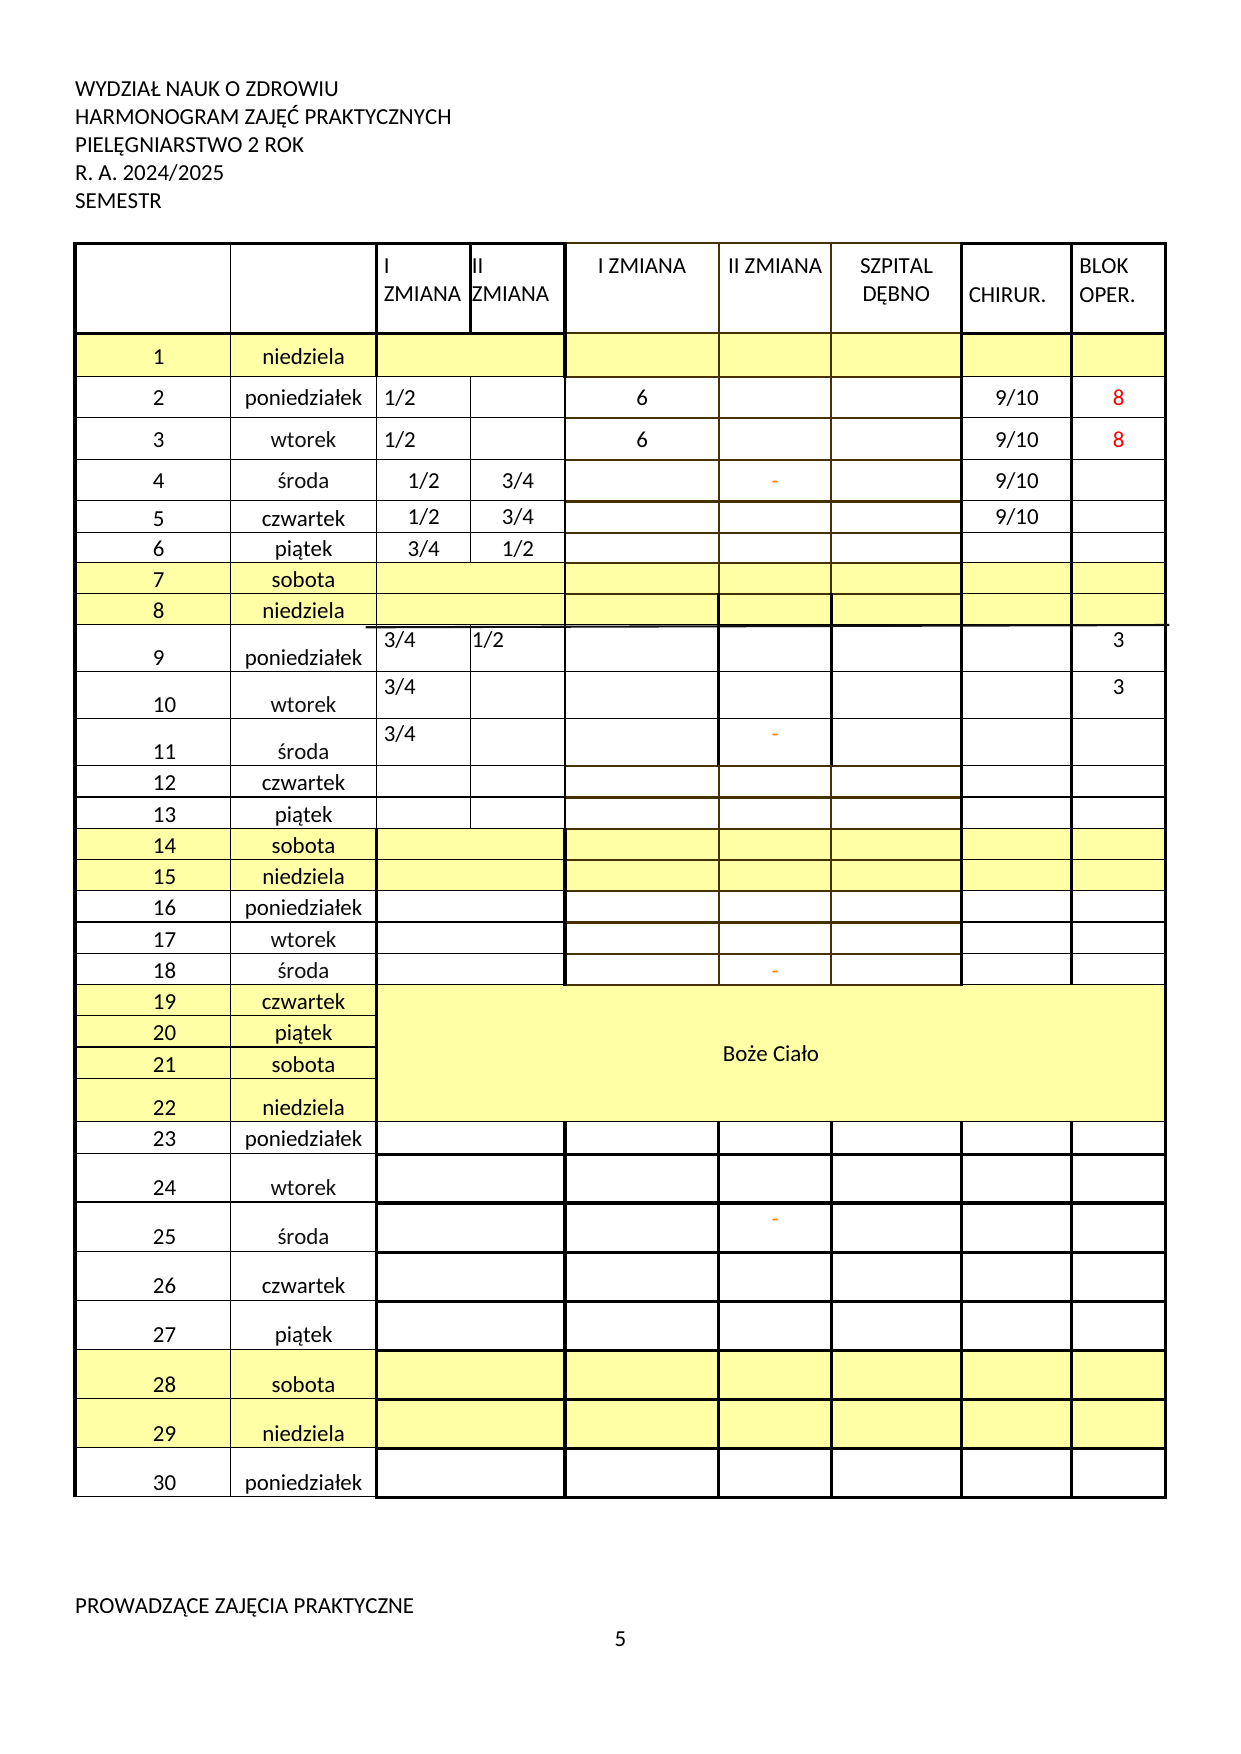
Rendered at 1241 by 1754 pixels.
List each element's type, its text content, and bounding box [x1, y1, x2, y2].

table_cell [77, 985, 230, 1015]
table_cell [1073, 798, 1164, 828]
table_cell [720, 861, 830, 890]
table_cell [1073, 1352, 1164, 1398]
table_cell niedziela [231, 1399, 375, 1447]
table_cell [77, 625, 230, 671]
table_cell [832, 334, 960, 376]
table_cell [963, 563, 1070, 593]
table_cell [832, 955, 960, 984]
table_cell [720, 378, 830, 417]
table_cell niedziela [231, 860, 375, 890]
table_cell [77, 1350, 230, 1398]
table_cell [77, 533, 230, 562]
table_cell sobota [231, 563, 376, 593]
table_cell I ZMIANA [378, 245, 469, 332]
table_cell [77, 829, 230, 859]
table_cell [567, 1352, 717, 1398]
table_cell [963, 1122, 1070, 1152]
table_cell [833, 1254, 960, 1299]
table_cell [77, 460, 230, 500]
table_cell [1073, 829, 1164, 859]
table_cell 3/4 [377, 672, 470, 718]
table_cell [963, 1352, 1070, 1398]
table_cell czwartek [231, 766, 376, 796]
table_cell czwartek [231, 1252, 375, 1299]
table_cell niedziela [231, 1079, 375, 1121]
table_cell 9/10 [963, 501, 1070, 532]
table_cell [963, 954, 1070, 984]
table_cell [832, 799, 960, 828]
table_cell [832, 419, 960, 459]
table_cell 1/2 [471, 628, 564, 671]
table_cell [832, 378, 960, 417]
table_cell - [720, 461, 830, 500]
table_cell [567, 955, 718, 984]
table_cell [720, 1156, 830, 1201]
table_cell [963, 1401, 1070, 1447]
table_cell BLOK OPER. [1073, 245, 1164, 332]
table_cell 1/2 [377, 460, 470, 500]
table_cell [963, 1303, 1070, 1349]
table_cell wtorek [231, 418, 376, 459]
table_cell 8 [1073, 377, 1164, 417]
table_cell II ZMIANA [472, 245, 563, 332]
table_cell [720, 334, 830, 376]
table_cell [720, 1254, 830, 1299]
table_cell [566, 767, 718, 796]
table_cell [378, 829, 563, 859]
table_header [231, 245, 375, 332]
table_cell czwartek [231, 501, 376, 532]
table_cell [77, 1448, 230, 1496]
table_cell [567, 1303, 717, 1349]
table_cell [77, 1048, 230, 1078]
table_cell poniedziałek [231, 1448, 375, 1496]
table_cell [1073, 533, 1164, 562]
table_cell [963, 672, 1070, 718]
table_cell 3/4 [377, 629, 470, 671]
table_cell [720, 1122, 830, 1152]
table_cell [1073, 460, 1164, 500]
table_cell [378, 1450, 563, 1496]
table_cell poniedziałek [231, 891, 375, 921]
table_cell [720, 564, 830, 593]
table_cell [1073, 501, 1164, 532]
table_cell [833, 672, 960, 718]
table_cell [1073, 719, 1164, 765]
table_cell [833, 595, 960, 624]
table_cell [720, 595, 830, 624]
table_cell [1073, 1156, 1164, 1201]
table_cell poniedziałek [231, 625, 376, 671]
table_cell [378, 1156, 563, 1201]
table_header [77, 245, 230, 332]
table_cell 8 [1073, 418, 1164, 459]
table_cell [963, 594, 1070, 624]
table_cell [378, 891, 563, 921]
table_cell [77, 1154, 230, 1201]
table_cell - [720, 955, 830, 984]
table_cell [567, 1401, 717, 1447]
table_cell [832, 461, 960, 500]
table_cell [1073, 594, 1164, 624]
table_cell [1073, 335, 1164, 376]
text PROWADZĄCE ZAJĘCIA PRAKTYCZNE [75, 1591, 1165, 1619]
table_cell [832, 892, 960, 921]
table_cell [77, 594, 230, 624]
table_cell [378, 923, 563, 953]
table_cell [567, 1450, 717, 1496]
table_cell [567, 830, 718, 859]
table_cell [832, 767, 960, 796]
table_cell [833, 1303, 960, 1349]
table_cell [471, 766, 564, 796]
table_cell [720, 767, 830, 796]
table_cell [378, 1122, 563, 1152]
table_cell [377, 594, 564, 624]
table_cell [720, 503, 830, 532]
table_cell [720, 830, 830, 859]
table_cell [77, 563, 230, 593]
table_cell piątek [231, 798, 376, 828]
table_cell [378, 1352, 563, 1398]
table_cell 1/2 [377, 377, 470, 417]
table_cell [963, 923, 1070, 953]
table_cell [77, 719, 230, 765]
table_cell [471, 719, 564, 765]
table_cell [832, 861, 960, 890]
table_cell 3/4 [471, 501, 564, 532]
table_cell [378, 335, 563, 376]
table_cell [566, 595, 717, 624]
table_cell [963, 860, 1070, 890]
table_cell sobota [231, 1350, 375, 1398]
table_cell [833, 1352, 960, 1398]
table_cell środa [231, 719, 376, 765]
table_cell [77, 1079, 230, 1121]
table_cell CHIRUR. [963, 245, 1070, 332]
table_cell [378, 1303, 563, 1349]
table_cell - [720, 1205, 830, 1251]
table_cell [832, 564, 960, 593]
table_cell 3/4 [377, 719, 470, 765]
table_cell [77, 1399, 230, 1447]
table_cell [832, 534, 960, 562]
table_cell [963, 829, 1070, 859]
table_cell [832, 503, 960, 532]
table_cell wtorek [231, 1154, 375, 1201]
table_cell [567, 861, 718, 890]
table_cell [1073, 1401, 1164, 1447]
table_cell [833, 719, 960, 765]
table_cell [963, 1254, 1070, 1299]
table_cell [720, 1352, 830, 1398]
table_cell [833, 1401, 960, 1447]
table_cell [566, 564, 718, 593]
table_cell [963, 719, 1070, 765]
table_cell [566, 628, 717, 671]
table_cell [720, 672, 830, 718]
table_cell czwartek [231, 985, 375, 1015]
table_cell poniedziałek [231, 377, 376, 417]
table_cell [378, 954, 563, 984]
table_cell [77, 923, 230, 953]
table_cell 9/10 [963, 418, 1070, 459]
table_cell [963, 1450, 1070, 1496]
table_cell [77, 1016, 230, 1046]
table_cell [833, 1122, 960, 1152]
table_cell [832, 830, 960, 859]
table_cell 6 [566, 419, 718, 459]
table_cell środa [231, 954, 375, 984]
table_cell [567, 892, 718, 921]
table_cell [77, 954, 230, 984]
table_cell [720, 799, 830, 828]
table_cell [77, 1122, 230, 1152]
table_cell [720, 924, 830, 953]
table_cell [963, 1205, 1070, 1251]
table_cell [833, 1450, 960, 1496]
table_cell [1073, 1205, 1164, 1251]
table_cell [720, 534, 830, 562]
table_cell I ZMIANA [567, 244, 718, 332]
table_cell [378, 1401, 563, 1447]
table_cell [833, 627, 960, 671]
table_cell [77, 335, 230, 376]
table_cell [1073, 923, 1164, 953]
table_cell [720, 419, 830, 459]
table_cell piątek [231, 1301, 375, 1349]
table_cell [377, 563, 564, 593]
table_cell 9/10 [963, 460, 1070, 500]
table_cell [832, 924, 960, 953]
table_cell [567, 1205, 717, 1251]
table_cell [720, 1303, 830, 1349]
table_cell [566, 719, 717, 765]
table_cell [963, 1156, 1070, 1201]
table_cell [77, 1301, 230, 1349]
table_cell [1073, 1450, 1164, 1496]
table_cell [1073, 1254, 1164, 1299]
table_cell wtorek [231, 672, 376, 718]
table_cell Boże Ciało [378, 985, 1164, 1121]
table_cell [378, 1254, 563, 1299]
table_cell niedziela [231, 335, 375, 376]
table_cell [566, 534, 718, 562]
table_cell [833, 1156, 960, 1201]
table_cell [377, 766, 470, 796]
table_cell środa [231, 1203, 375, 1251]
table_cell 1/2 [377, 501, 470, 532]
table_cell [566, 672, 717, 718]
table_cell [77, 501, 230, 532]
table_cell [1073, 563, 1164, 593]
table_cell wtorek [231, 923, 375, 953]
table_cell [471, 798, 564, 828]
table_cell [963, 335, 1070, 376]
table_cell [77, 766, 230, 796]
table_cell [1073, 1303, 1164, 1349]
table_cell 3/4 [471, 460, 564, 500]
table_cell [833, 1205, 960, 1251]
table_cell [77, 798, 230, 828]
table_cell [567, 1156, 717, 1201]
table_cell [567, 924, 718, 953]
table_cell - [720, 719, 830, 765]
table_cell [471, 377, 564, 417]
table_cell [77, 377, 230, 417]
table_cell niedziela [231, 594, 376, 624]
table_cell 3 [1073, 627, 1164, 671]
table_cell [1073, 954, 1164, 984]
table_cell sobota [231, 1048, 375, 1078]
table_cell [963, 798, 1070, 828]
table_cell [1073, 860, 1164, 890]
table_cell [77, 418, 230, 459]
table_cell [567, 1122, 717, 1152]
table_cell [720, 628, 830, 671]
table_cell [1073, 766, 1164, 796]
table_cell [720, 1401, 830, 1447]
table_cell [77, 891, 230, 921]
table_cell [77, 1203, 230, 1251]
table_cell [566, 799, 718, 828]
table_cell [77, 672, 230, 718]
table_cell [378, 1205, 563, 1251]
table_cell [377, 798, 470, 828]
table_cell [566, 503, 718, 532]
table_cell [720, 892, 830, 921]
table_cell [471, 672, 564, 718]
table_cell sobota [231, 829, 375, 859]
table_cell [471, 418, 564, 459]
table_cell [963, 766, 1070, 796]
table_cell piątek [231, 1016, 375, 1046]
table_cell 1/2 [377, 418, 470, 459]
table_cell 6 [566, 378, 718, 417]
table_cell [378, 860, 563, 890]
table_cell 3 [1073, 672, 1164, 718]
table_cell 1/2 [471, 533, 564, 562]
table_cell II ZMIANA [720, 244, 830, 332]
table_cell [963, 891, 1070, 921]
table_cell środa [231, 460, 376, 500]
table_cell piątek [231, 533, 376, 562]
table_cell [77, 1252, 230, 1299]
table_cell [77, 860, 230, 890]
table_cell [720, 1450, 830, 1496]
table_cell [567, 334, 718, 376]
table_cell [1073, 1122, 1164, 1152]
table_cell [566, 461, 718, 500]
table_cell 3/4 [377, 533, 470, 562]
table_cell [963, 533, 1070, 562]
table_cell SZPITAL DĘBNO [832, 244, 960, 332]
table_cell [567, 1254, 717, 1299]
table_cell 9/10 [963, 377, 1070, 417]
table_cell [963, 627, 1070, 671]
table_cell [1073, 891, 1164, 921]
table_cell poniedziałek [231, 1122, 375, 1152]
